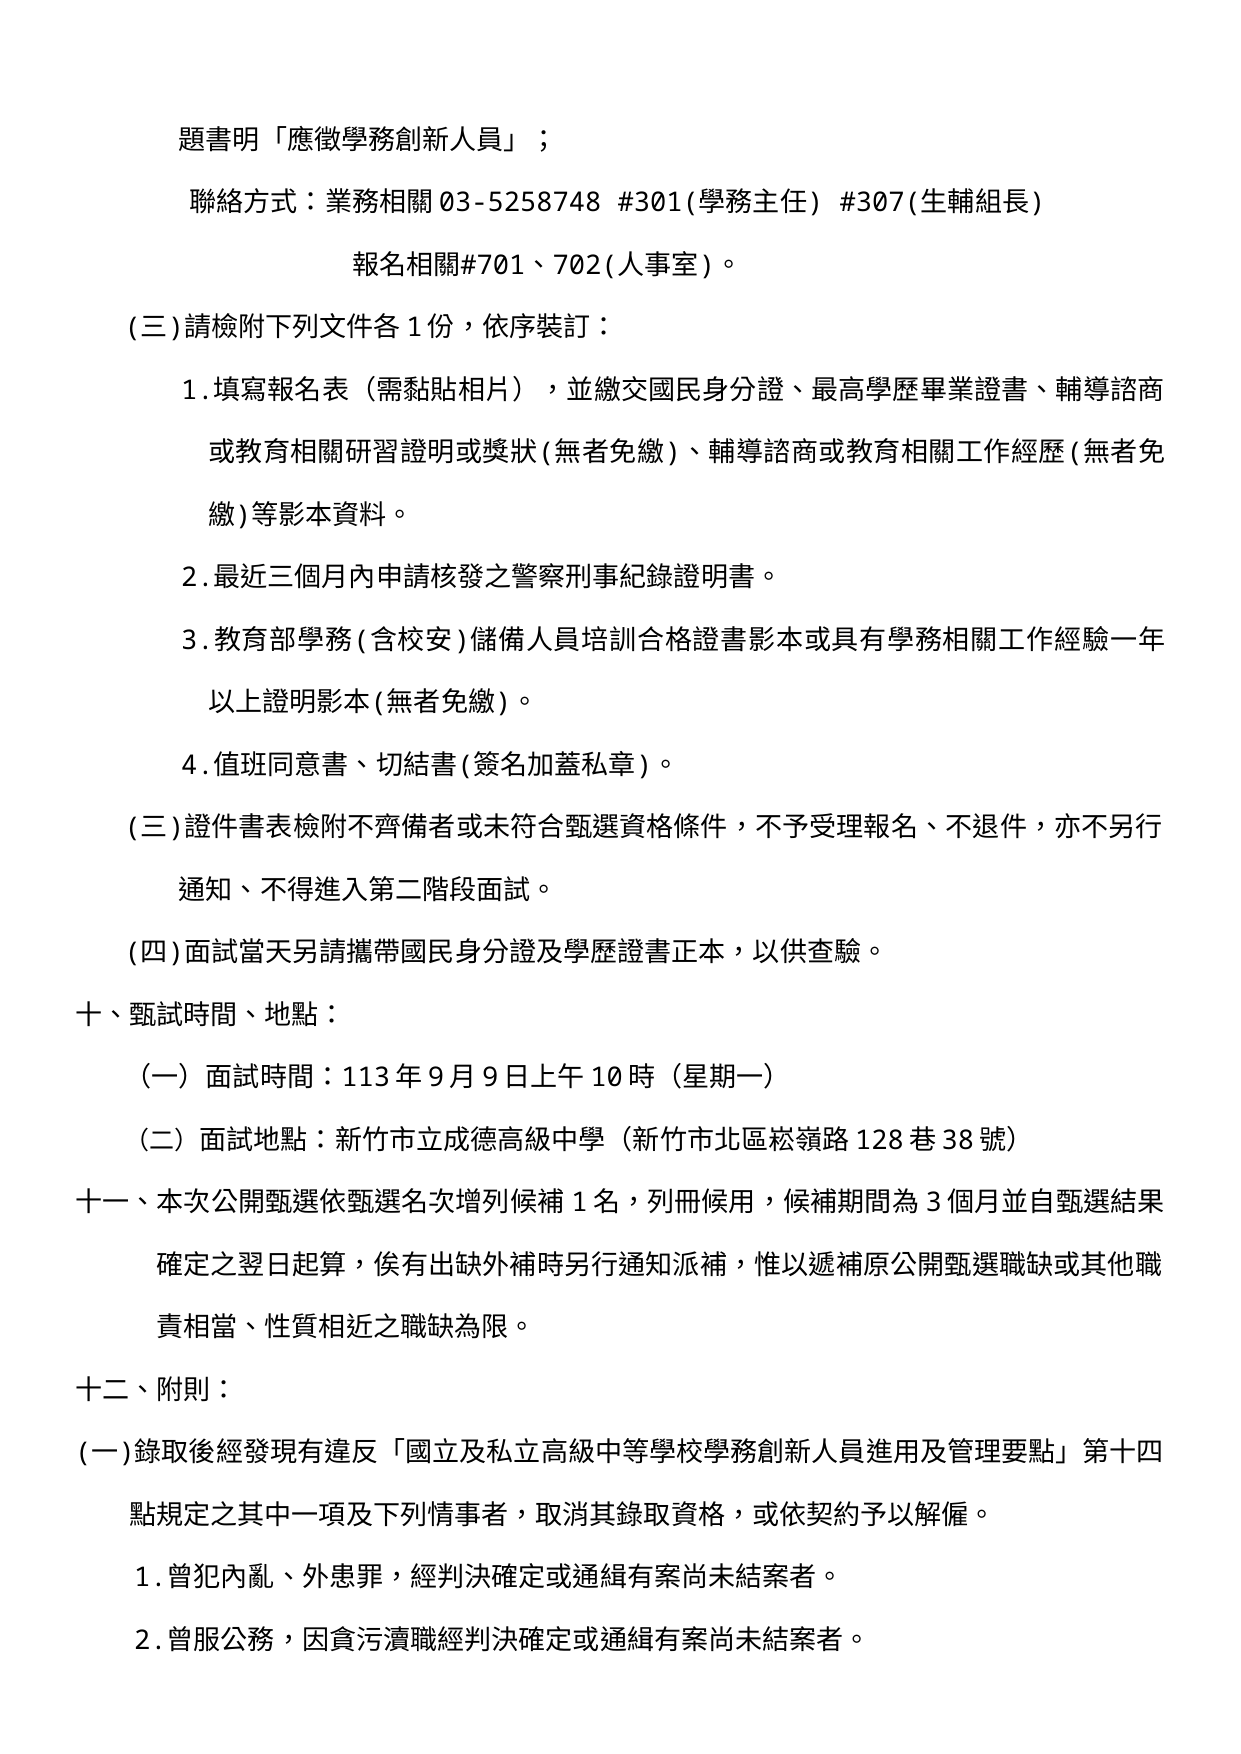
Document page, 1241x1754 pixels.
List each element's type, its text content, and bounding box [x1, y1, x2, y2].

text (三)請檢附下列文件各1份，依序裝訂： [124, 283, 1165, 346]
text 十、甄試時間、地點： [75, 971, 1165, 1033]
text 十二、附則： [75, 1346, 1165, 1408]
text 2.最近三個月內申請核發之警察刑事紀錄證明書。 [181, 533, 1165, 596]
text 題書明「應徵學務創新人員」； [124, 96, 1165, 158]
text 3.教育部學務(含校安)儲備人員培訓合格證書影本或具有學務相關工作經驗一年以上證明影本(無者免繳)。 [181, 596, 1165, 721]
text 十一、本次公開甄選依甄選名次增列候補1名，列冊候用，候補期間為3個月並自甄選結果確定之翌日起算，俟有出缺外補時另行通知派補，惟以遞補原公開甄選職缺或其他職責相當、性質相近之職缺為限。 [75, 1158, 1165, 1346]
text 聯絡方式：業務相關03-5258748 #301(學務主任) #307(生輔組長) [124, 158, 1165, 221]
text （二）面試地點：新竹市立成德高級中學（新竹市北區崧嶺路128巷38號） [124, 1096, 1165, 1158]
text （一）面試時間：113年9月9日上午10時（星期一） [124, 1033, 1165, 1096]
text 1.曾犯內亂、外患罪，經判決確定或通緝有案尚未結案者。 [134, 1533, 1165, 1596]
text 4.值班同意書、切結書(簽名加蓋私章)。 [181, 721, 1165, 783]
text (四)面試當天另請攜帶國民身分證及學歷證書正本，以供查驗。 [124, 908, 1165, 971]
text (三)證件書表檢附不齊備者或未符合甄選資格條件，不予受理報名、不退件，亦不另行通知、不得進入第二階段面試。 [124, 783, 1165, 908]
text 1.填寫報名表（需黏貼相片），並繳交國民身分證、最高學歷畢業證書、輔導諮商或教育相關研習證明或獎狀(無者免繳)、輔導諮商或教育相關工作經歷(無者免繳)等影本資料。 [181, 346, 1165, 533]
text 2.曾服公務，因貪污瀆職經判決確定或通緝有案尚未結案者。 [134, 1596, 1165, 1658]
text (一)錄取後經發現有違反「國立及私立高級中等學校學務創新人員進用及管理要點」第十四點規定之其中一項及下列情事者，取消其錄取資格，或依契約予以解僱。 [75, 1408, 1165, 1533]
text 報名相關#701、702(人事室)。 [124, 221, 1165, 283]
